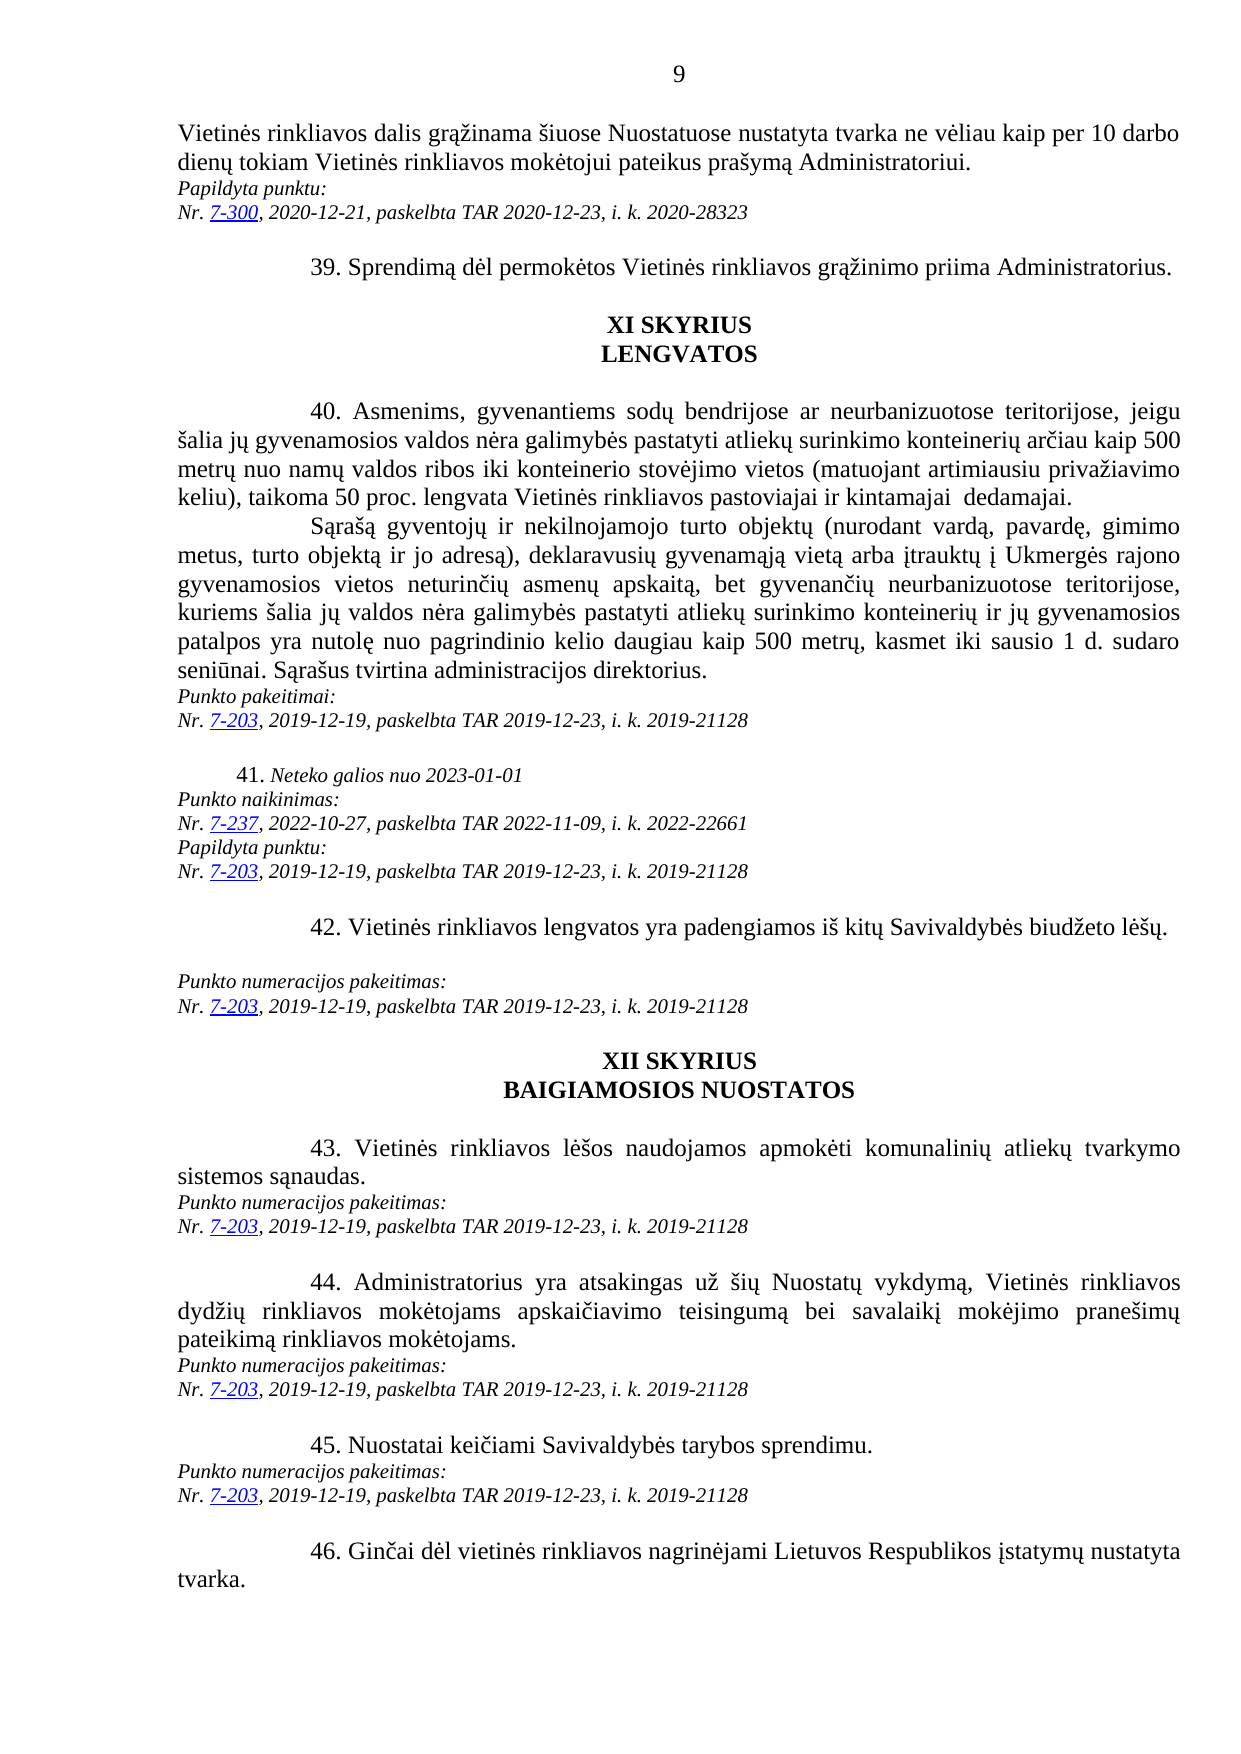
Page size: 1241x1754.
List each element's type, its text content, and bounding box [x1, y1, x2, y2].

text XII SKYRIUS [177, 1046, 1181, 1075]
text BAIGIAMOSIOS NUOSTATOS [177, 1075, 1181, 1104]
text Sąrašą gyventojų ir nekilnojamojo turto objektų (nurodant vardą, pavardę, gimimo metus, turto objektą ir jo adresą), deklaravusių gyvenamąją vietą arba įtrauktų į Ukmergės rajono gyvenamosios vietos neturinčių asmenų apskaitą, bet gyvenančių neurbanizuotose teritorijose, kuriems šalia jų valdos nėra galimybės pastatyti atliekų surinkimo konteinerių ir jų gyvenamosios patalpos yra nutolę nuo pagrindinio kelio daugiau kaip 500 metrų, kasmet iki sausio 1 d. sudaro seniūnai. Sąrašus tvirtina administracijos direktorius. [177, 511, 1181, 684]
text Punkto numeracijos pakeitimas: [177, 1459, 1181, 1483]
text LENGVATOS [177, 339, 1181, 367]
text Nr. 7-237, 2022-10-27, paskelbta TAR 2022-11-09, i. k. 2022-22661 [177, 811, 1181, 835]
text Nr. 7-300, 2020-12-21, paskelbta TAR 2020-12-23, i. k. 2020-28323 [177, 200, 1181, 224]
text 41. Neteko galios nuo 2023-01-01 [177, 761, 1181, 787]
text Punkto numeracijos pakeitimas: [177, 969, 1181, 993]
text 43. Vietinės rinkliavos lėšos naudojamos apmokėti komunalinių atliekų tvarkymo sistemos sąnaudas. [177, 1133, 1181, 1190]
text Papildyta punktu: [177, 835, 1181, 859]
text Punkto numeracijos pakeitimas: [177, 1190, 1181, 1214]
text Punkto numeracijos pakeitimas: [177, 1353, 1181, 1377]
text 39. Sprendimą dėl permokėtos Vietinės rinkliavos grąžinimo priima Administratorius. [177, 252, 1181, 281]
text XI SKYRIUS [177, 310, 1181, 339]
text 46. Ginčai dėl vietinės rinkliavos nagrinėjami Lietuvos Respublikos įstatymų nustatyta tvarka. [177, 1536, 1181, 1593]
text Nr. 7-203, 2019-12-19, paskelbta TAR 2019-12-23, i. k. 2019-21128 [177, 1483, 1181, 1507]
text Nr. 7-203, 2019-12-19, paskelbta TAR 2019-12-23, i. k. 2019-21128 [177, 708, 1181, 732]
text Punkto pakeitimai: [177, 684, 1181, 708]
text 44. Administratorius yra atsakingas už šių Nuostatų vykdymą, Vietinės rinkliavos dydžių rinkliavos mokėtojams apskaičiavimo teisingumą bei savalaikį mokėjimo pranešimų pateikimą rinkliavos mokėtojams. [177, 1267, 1181, 1353]
text Nr. 7-203, 2019-12-19, paskelbta TAR 2019-12-23, i. k. 2019-21128 [177, 859, 1181, 883]
text Papildyta punktu: [177, 176, 1181, 200]
text 45. Nuostatai keičiami Savivaldybės tarybos sprendimu. [177, 1430, 1181, 1459]
text Nr. 7-203, 2019-12-19, paskelbta TAR 2019-12-23, i. k. 2019-21128 [177, 1377, 1181, 1401]
text 40. Asmenims, gyvenantiems sodų bendrijose ar neurbanizuotose teritorijose, jeigu šalia jų gyvenamosios valdos nėra galimybės pastatyti atliekų surinkimo konteinerių arčiau kaip 500 metrų nuo namų valdos ribos iki konteinerio stovėjimo vietos (matuojant artimiausiu privažiavimo keliu), taikoma 50 proc. lengvata Vietinės rinkliavos pastoviajai ir kintamajai dedamajai. [177, 396, 1181, 511]
text Nr. 7-203, 2019-12-19, paskelbta TAR 2019-12-23, i. k. 2019-21128 [177, 1214, 1181, 1238]
text Vietinės rinkliavos dalis grąžinama šiuose Nuostatuose nustatyta tvarka ne vėliau kaip per 10 darbo dienų tokiam Vietinės rinkliavos mokėtojui pateikus prašymą Administratoriui. [177, 118, 1181, 176]
text Punkto naikinimas: [177, 787, 1181, 811]
text 42. Vietinės rinkliavos lengvatos yra padengiamos iš kitų Savivaldybės biudžeto lėšų. [177, 912, 1181, 941]
text Nr. 7-203, 2019-12-19, paskelbta TAR 2019-12-23, i. k. 2019-21128 [177, 993, 1181, 1018]
